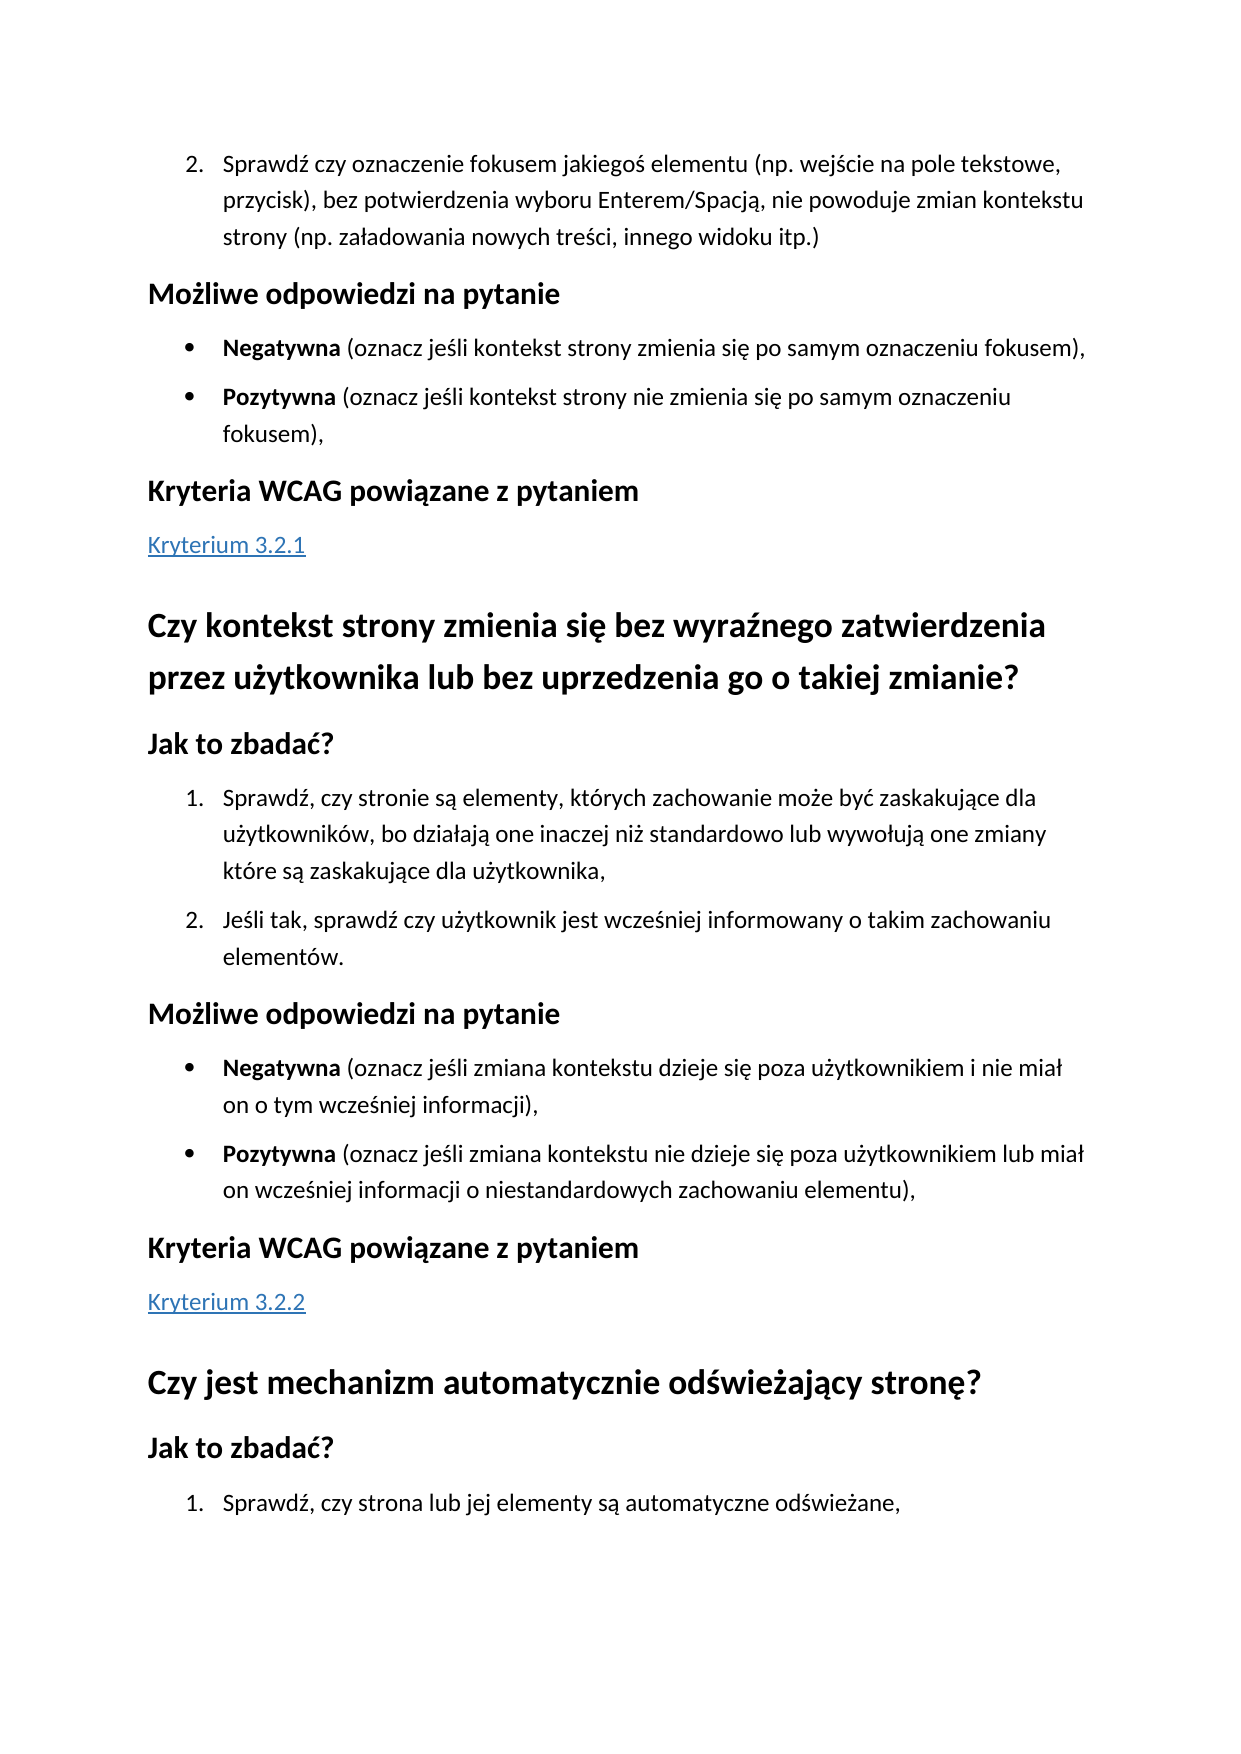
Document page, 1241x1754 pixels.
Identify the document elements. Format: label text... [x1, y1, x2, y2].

list Negatywna (oznacz jeśli kontekst strony zmienia się po samym oznaczeniu fokusem), [185, 332, 1092, 363]
list Sprawdź, czy stronie są elementy, których zachowanie może być zaskakujące dla użytkowników, bo działają one inaczej niż standardowo lub wywołują one zmiany które są zaskakujące dla użytkownika, [185, 782, 1092, 886]
subtitle Kryteria WCAG powiązane z pytaniem [148, 1228, 1092, 1266]
text Kryterium 3.2.2 [148, 1286, 1092, 1316]
list Sprawdź, czy strona lub jej elementy są automatyczne odświeżane, [185, 1487, 1092, 1517]
subtitle Czy kontekst strony zmienia się bez wyraźnego zatwierdzenia przez użytkownika lub bez uprzedzenia go o takiej zmianie? [148, 603, 1092, 698]
subtitle Jak to zbadać? [148, 724, 1092, 762]
subtitle Czy jest mechanizm automatycznie odświeżający stronę? [148, 1360, 1092, 1403]
list Jeśli tak, sprawdź czy użytkownik jest wcześniej informowany o takim zachowaniu elementów. [185, 904, 1092, 971]
subtitle Kryteria WCAG powiązane z pytaniem [148, 471, 1092, 509]
subtitle Jak to zbadać? [148, 1428, 1092, 1467]
list Pozytywna (oznacz jeśli zmiana kontekstu nie dzieje się poza użytkownikiem lub miał on wcześniej informacji o niestandardowych zachowaniu elementu), [185, 1138, 1092, 1205]
subtitle Możliwe odpowiedzi na pytanie [148, 274, 1092, 312]
list Negatywna (oznacz jeśli zmiana kontekstu dzieje się poza użytkownikiem i nie miał on o tym wcześniej informacji), [185, 1052, 1092, 1119]
text Kryterium 3.2.1 [148, 529, 1092, 560]
subtitle Możliwe odpowiedzi na pytanie [148, 994, 1092, 1032]
list Sprawdź czy oznaczenie fokusem jakiegoś elementu (np. wejście na pole tekstowe, przycisk), bez potwierdzenia wyboru Enterem/Spacją, nie powoduje zmian kontekstu strony (np. załadowania nowych treści, innego widoku itp.) [185, 148, 1092, 251]
list Pozytywna (oznacz jeśli kontekst strony nie zmienia się po samym oznaczeniu fokusem), [185, 381, 1092, 448]
